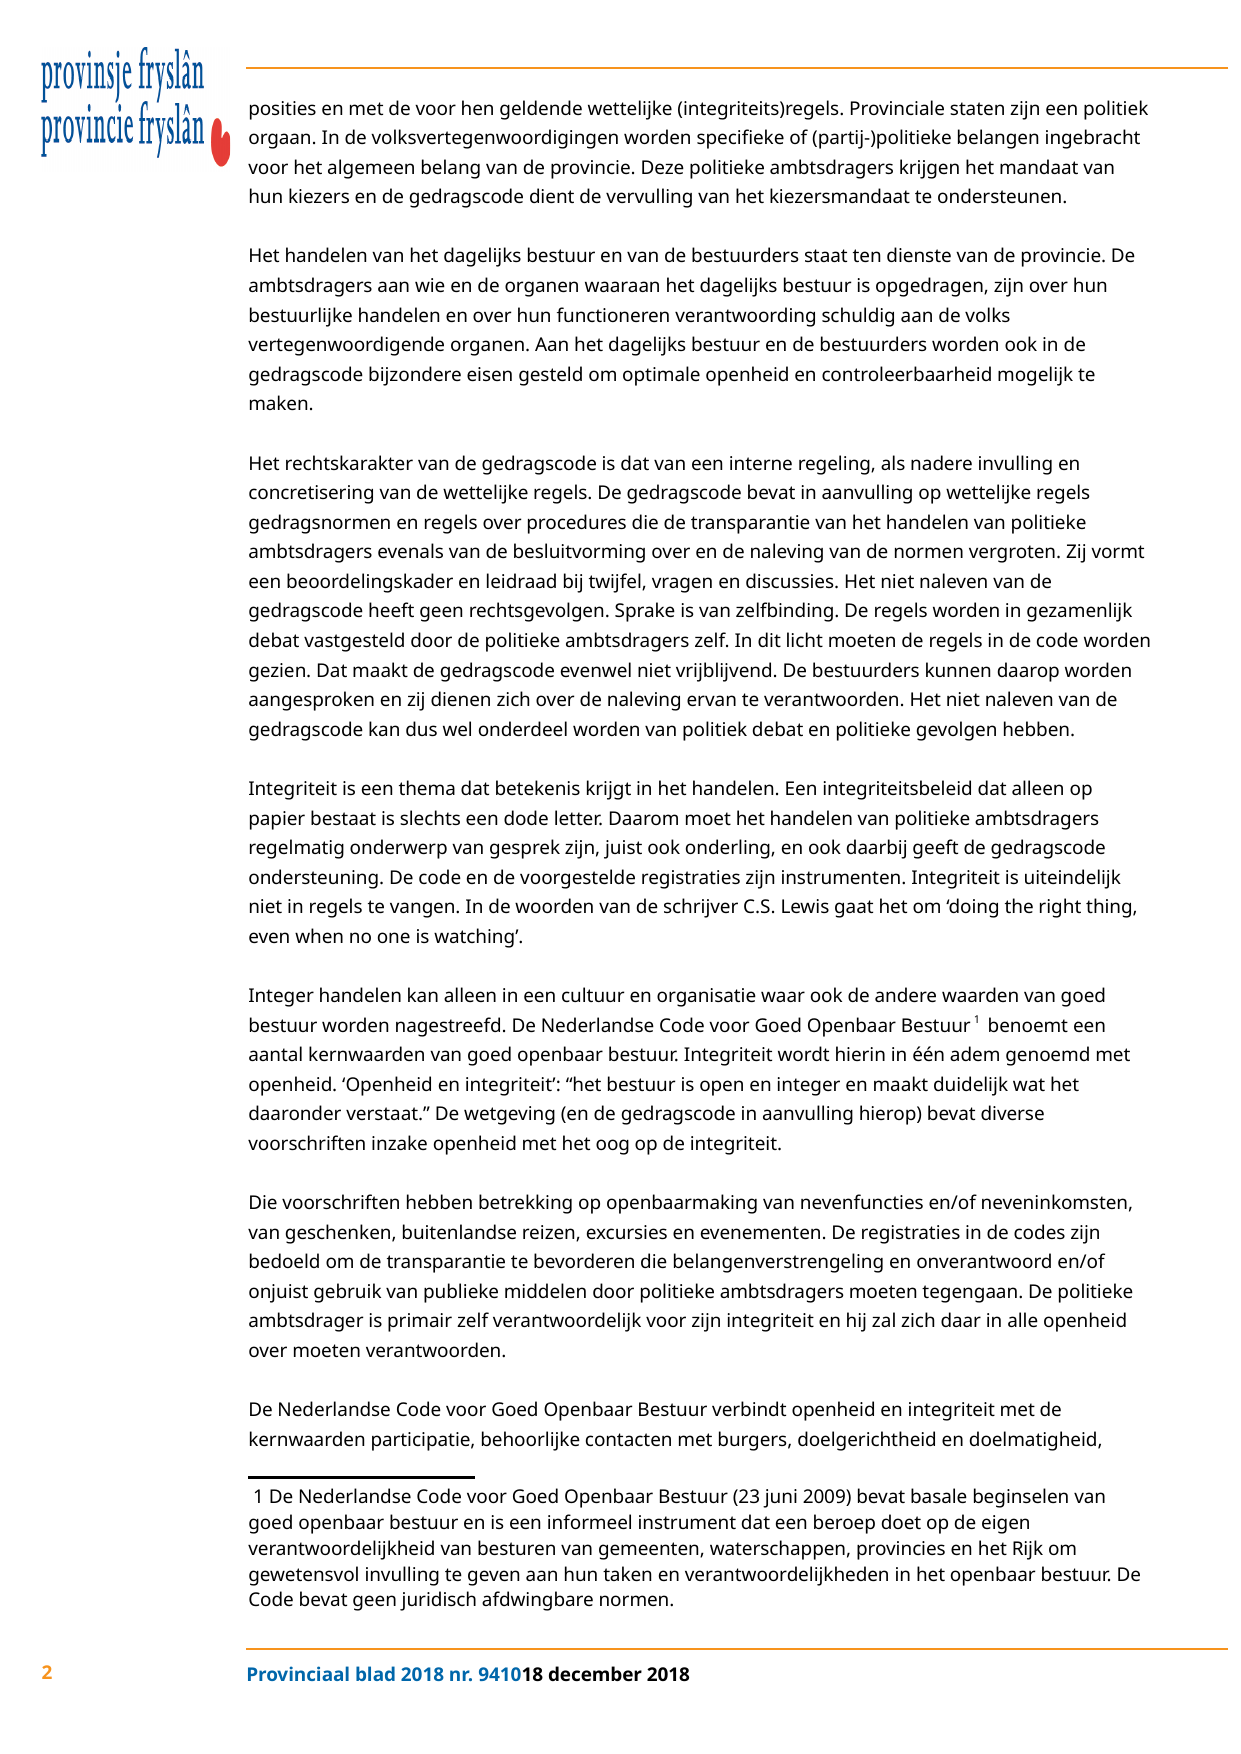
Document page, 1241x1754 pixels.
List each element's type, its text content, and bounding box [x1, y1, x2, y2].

text Het rechtskarakter van de gedragscode is dat van een interne regeling, als nadere invulling en concretisering van de wettelijke regels. De gedragscode bevat in aanvulling op wettelijke regels gedragsnormen en regels over procedures die de transparantie van het handelen van politieke ambtsdragers evenals van de besluitvorming over en de naleving van de normen vergroten. Zij vormt een beoordelingskader en leidraad bij twijfel, vragen en discussies. Het niet naleven van de gedragscode heeft geen rechtsgevolgen. Sprake is van zelfbinding. De regels worden in gezamenlijk debat vastgesteld door de politieke ambtsdragers zelf. In dit licht moeten de regels in de code worden gezien. Dat maakt de gedragscode evenwel niet vrijblijvend. De bestuurders kunnen daarop worden aangesproken en zij dienen zich over de naleving ervan te verantwoorden. Het niet naleven van de gedragscode kan dus wel onderdeel worden van politiek debat en politieke gevolgen hebben. [248, 450, 1152, 742]
text De Nederlandse Code voor Goed Openbaar Bestuur (23 juni 2009) bevat basale beginselen van goed openbaar bestuur en is een informeel instrument dat een beroep doet op de eigen verantwoordelijkheid van besturen van gemeenten, waterschappen, provincies en het Rijk om gewetensvol invulling te geven aan hun taken en verantwoordelijkheden in het openbaar bestuur. De Code bevat geen juridisch afdwingbare normen. [248, 1483, 1152, 1612]
picture [41, 47, 231, 172]
text Integriteit is een thema dat betekenis krijgt in het handelen. Een integriteitsbeleid dat alleen op papier bestaat is slechts een dode letter. Daarom moet het handelen van politieke ambtsdragers regelmatig onderwerp van gesprek zijn, juist ook onderling, en ook daarbij geeft de gedragscode ondersteuning. De code en de voorgestelde registraties zijn instrumenten. Integriteit is uiteindelijk niet in regels te vangen. In de woorden van de schrijver C.S. Lewis gaat het om ‘doing the right thing, even when no one is watching’. [248, 775, 1152, 949]
text De Nederlandse Code voor Goed Openbaar Bestuur verbindt openheid en integriteit met de kernwaarden participatie, behoorlijke contacten met burgers, doelgerichtheid en doelmatigheid, [248, 1396, 1152, 1452]
text Het handelen van het dagelijks bestuur en van de bestuurders staat ten dienste van de provincie. De ambtsdragers aan wie en de organen waaraan het dagelijks bestuur is opgedragen, zijn over hun bestuurlijke handelen en over hun functioneren verantwoording schuldig aan de volks vertegenwoordigende organen. Aan het dagelijks bestuur en de bestuurders worden ook in de gedragscode bijzondere eisen gesteld om optimale openheid en controleerbaarheid mogelijk te maken. [248, 243, 1152, 416]
text Integer handelen kan alleen in een cultuur en organisatie waar ook de andere waarden van goed bestuur worden nagestreefd. De Nederlandse Code voor Goed Openbaar Bestuur benoemt een aantal kernwaarden van goed openbaar bestuur. Integriteit wordt hierin in één adem genoemd met openheid. ‘Openheid en integriteit’: “het bestuur is open en integer en maakt duidelijk wat het daaronder verstaat.” De wetgeving (en de gedragscode in aanvulling hierop) bevat diverse voorschriften inzake openheid met het oog op de integriteit. [248, 982, 1152, 1156]
text posities en met de voor hen geldende wettelijke (integriteits)regels. Provinciale staten zijn een politiek orgaan. In de volksvertegenwoordigingen worden specifieke of (partij-)politieke belangen ingebracht voor het algemeen belang van de provincie. Deze politieke ambtsdragers krijgen het mandaat van hun kiezers en de gedragscode dient de vervulling van het kiezersmandaat te ondersteunen. [248, 95, 1152, 209]
text Die voorschriften hebben betrekking op openbaarmaking van nevenfuncties en/of neveninkomsten, van geschenken, buitenlandse reizen, excursies en evenementen. De registraties in de codes zijn bedoeld om de transparantie te bevorderen die belangenverstrengeling en onverantwoord en/of onjuist gebruik van publieke middelen door politieke ambtsdragers moeten tegengaan. De politieke ambtsdrager is primair zelf verantwoordelijk voor zijn integriteit en hij zal zich daar in alle openheid over moeten verantwoorden. [248, 1189, 1152, 1363]
